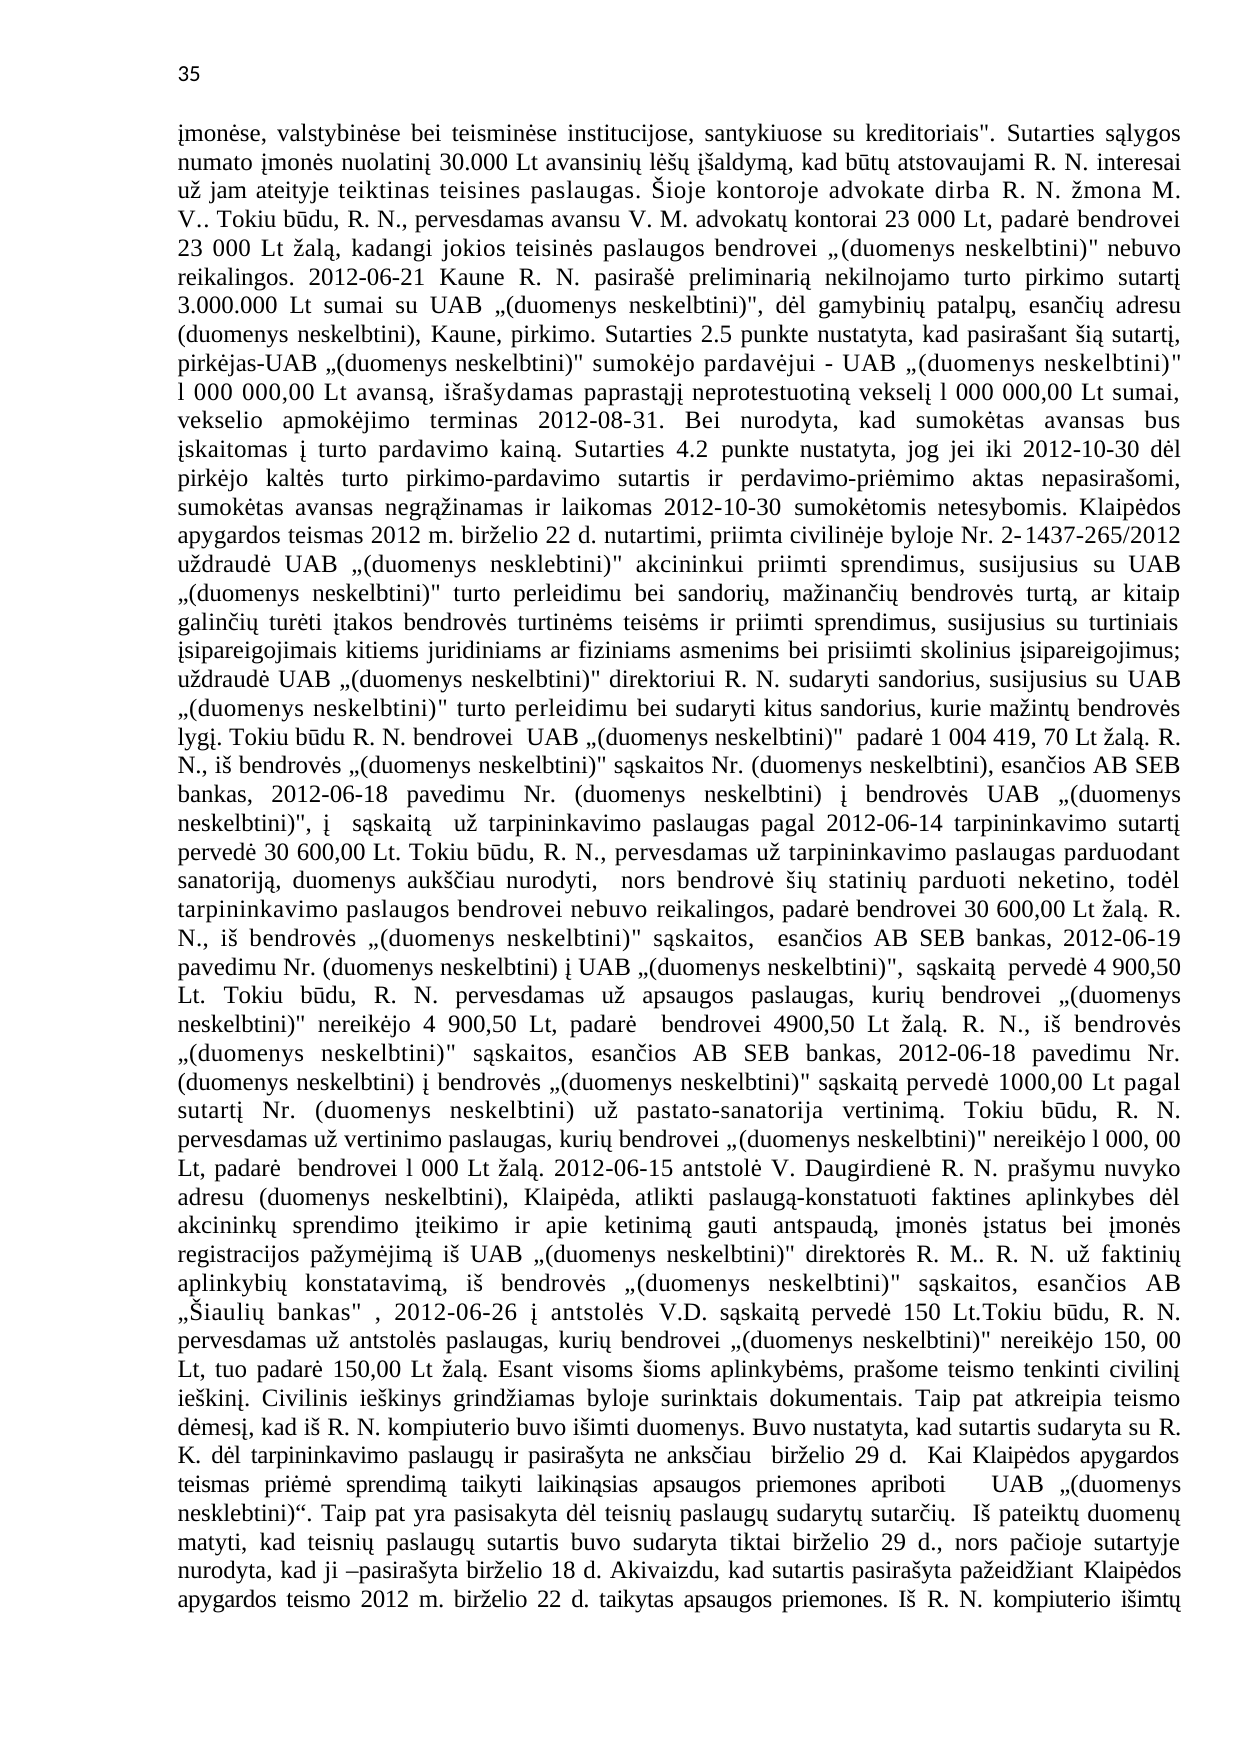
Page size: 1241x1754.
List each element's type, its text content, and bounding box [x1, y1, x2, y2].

text įmonėse, valstybinėse bei teisminėse institucijose, santykiuose su kreditoriais". Sutarties sąlygos numato įmonės nuolatinį 30.000 Lt avansinių lėšų įšaldymą, kad būtų atstovaujami R. N. interesai už jam ateityje teiktinas teisines paslaugas. Šioje kontoroje advokate dirba R. N. žmona M. V.. Tokiu būdu, R. N., pervesdamas avansu V. M. advokatų kontorai 23 000 Lt, padarė bendrovei 23 000 Lt žalą, kadangi jokios teisinės paslaugos bendrovei „(duomenys neskelbtini)" nebuvo reikalingos. 2012-06-21 Kaune R. N. pasirašė preliminarią nekilnojamo turto pirkimo sutartį 3.000.000 Lt sumai su UAB „(duomenys neskelbtini)", dėl gamybinių patalpų, esančių adresu (duomenys neskelbtini), Kaune, pirkimo. Sutarties 2.5 punkte nustatyta, kad pasirašant šią sutartį, pirkėjas-UAB „(duomenys neskelbtini)" sumokėjo pardavėjui - UAB „(duomenys neskelbtini)" l 000 000,00 Lt avansą, išrašydamas paprastąjį neprotestuotiną vekselį l 000 000,00 Lt sumai, vekselio apmokėjimo terminas 2012-08-31. Bei nurodyta, kad sumokėtas avansas bus įskaitomas į turto pardavimo kainą. Sutarties 4.2 punkte nustatyta, jog jei iki 2012-10-30 dėl pirkėjo kaltės turto pirkimo-pardavimo sutartis ir perdavimo-priėmimo aktas nepasirašomi, sumokėtas avansas negrąžinamas ir laikomas 2012-10-30 sumokėtomis netesybomis. Klaipėdos apygardos teismas 2012 m. birželio 22 d. nutartimi, priimta civilinėje byloje Nr. 2-1437-265/2012 uždraudė UAB „(duomenys nesklebtini)" akcininkui priimti sprendimus, susijusius su UAB „(duomenys neskelbtini)" turto perleidimu bei sandorių, mažinančių bendrovės turtą, ar kitaip galinčių turėti įtakos bendrovės turtinėms teisėms ir priimti sprendimus, susijusius su turtiniais įsipareigojimais kitiems juridiniams ar fiziniams asmenims bei prisiimti skolinius įsipareigojimus; uždraudė UAB „(duomenys neskelbtini)" direktoriui R. N. sudaryti sandorius, susijusius su UAB „(duomenys neskelbtini)" turto perleidimu bei sudaryti kitus sandorius, kurie mažintų bendrovės lygį. Tokiu būdu R. N. bendrovei UAB „(duomenys neskelbtini)" padarė 1 004 419, 70 Lt žalą. R. N., iš bendrovės „(duomenys neskelbtini)" sąskaitos Nr. (duomenys neskelbtini), esančios AB SEB bankas, 2012-06-18 pavedimu Nr. (duomenys neskelbtini) į bendrovės UAB „(duomenys neskelbtini)", į sąskaitą už tarpininkavimo paslaugas pagal 2012-06-14 tarpininkavimo sutartį pervedė 30 600,00 Lt. Tokiu būdu, R. N., pervesdamas už tarpininkavimo paslaugas parduodant sanatoriją, duomenys aukščiau nurodyti, nors bendrovė šių statinių parduoti neketino, todėl tarpininkavimo paslaugos bendrovei nebuvo reikalingos, padarė bendrovei 30 600,00 Lt žalą. R. N., iš bendrovės „(duomenys neskelbtini)" sąskaitos, esančios AB SEB bankas, 2012-06-19 pavedimu Nr. (duomenys neskelbtini) į UAB „(duomenys neskelbtini)", sąskaitą pervedė 4 900,50 Lt. Tokiu būdu, R. N. pervesdamas už apsaugos paslaugas, kurių bendrovei „(duomenys neskelbtini)" nereikėjo 4 900,50 Lt, padarė bendrovei 4900,50 Lt žalą. R. N., iš bendrovės „(duomenys neskelbtini)" sąskaitos, esančios AB SEB bankas, 2012-06-18 pavedimu Nr. (duomenys neskelbtini) į bendrovės „(duomenys neskelbtini)" sąskaitą pervedė 1000,00 Lt pagal sutartį Nr. (duomenys neskelbtini) už pastato-sanatorija vertinimą. Tokiu būdu, R. N. pervesdamas už vertinimo paslaugas, kurių bendrovei „(duomenys neskelbtini)" nereikėjo l 000, 00 Lt, padarė bendrovei l 000 Lt žalą. 2012-06-15 antstolė V. Daugirdienė R. N. prašymu nuvyko adresu (duomenys neskelbtini), Klaipėda, atlikti paslaugą-konstatuoti faktines aplinkybes dėl akcininkų sprendimo įteikimo ir apie ketinimą gauti antspaudą, įmonės įstatus bei įmonės registracijos pažymėjimą iš UAB „(duomenys neskelbtini)" direktorės R. M.. R. N. už faktinių aplinkybių konstatavimą, iš bendrovės „(duomenys neskelbtini)" sąskaitos, esančios AB „Šiaulių bankas" , 2012-06-26 į antstolės V.D. sąskaitą pervedė 150 Lt.Tokiu būdu, R. N. pervesdamas už antstolės paslaugas, kurių bendrovei „(duomenys neskelbtini)" nereikėjo 150, 00 Lt, tuo padarė 150,00 Lt žalą. Esant visoms šioms aplinkybėms, prašome teismo tenkinti civilinį ieškinį. Civilinis ieškinys grindžiamas byloje surinktais dokumentais. Taip pat atkreipia teismo dėmesį, kad iš R. N. kompiuterio buvo išimti duomenys. Buvo nustatyta, kad sutartis sudaryta su R. K. dėl tarpininkavimo paslaugų ir pasirašyta ne anksčiau birželio 29 d. Kai Klaipėdos apygardos teismas priėmė sprendimą taikyti laikinąsias apsaugos priemones apriboti UAB „(duomenys nesklebtini)“. Taip pat yra pasisakyta dėl teisnių paslaugų sudarytų sutarčių. Iš pateiktų duomenų matyti, kad teisnių paslaugų sutartis buvo sudaryta tiktai birželio 29 d., nors pačioje sutartyje nurodyta, kad ji –pasirašyta birželio 18 d. Akivaizdu, kad sutartis pasirašyta pažeidžiant Klaipėdos apygardos teismo 2012 m. birželio 22 d. taikytas apsaugos priemones. Iš R. N. kompiuterio išimtų [177, 118, 1181, 1613]
